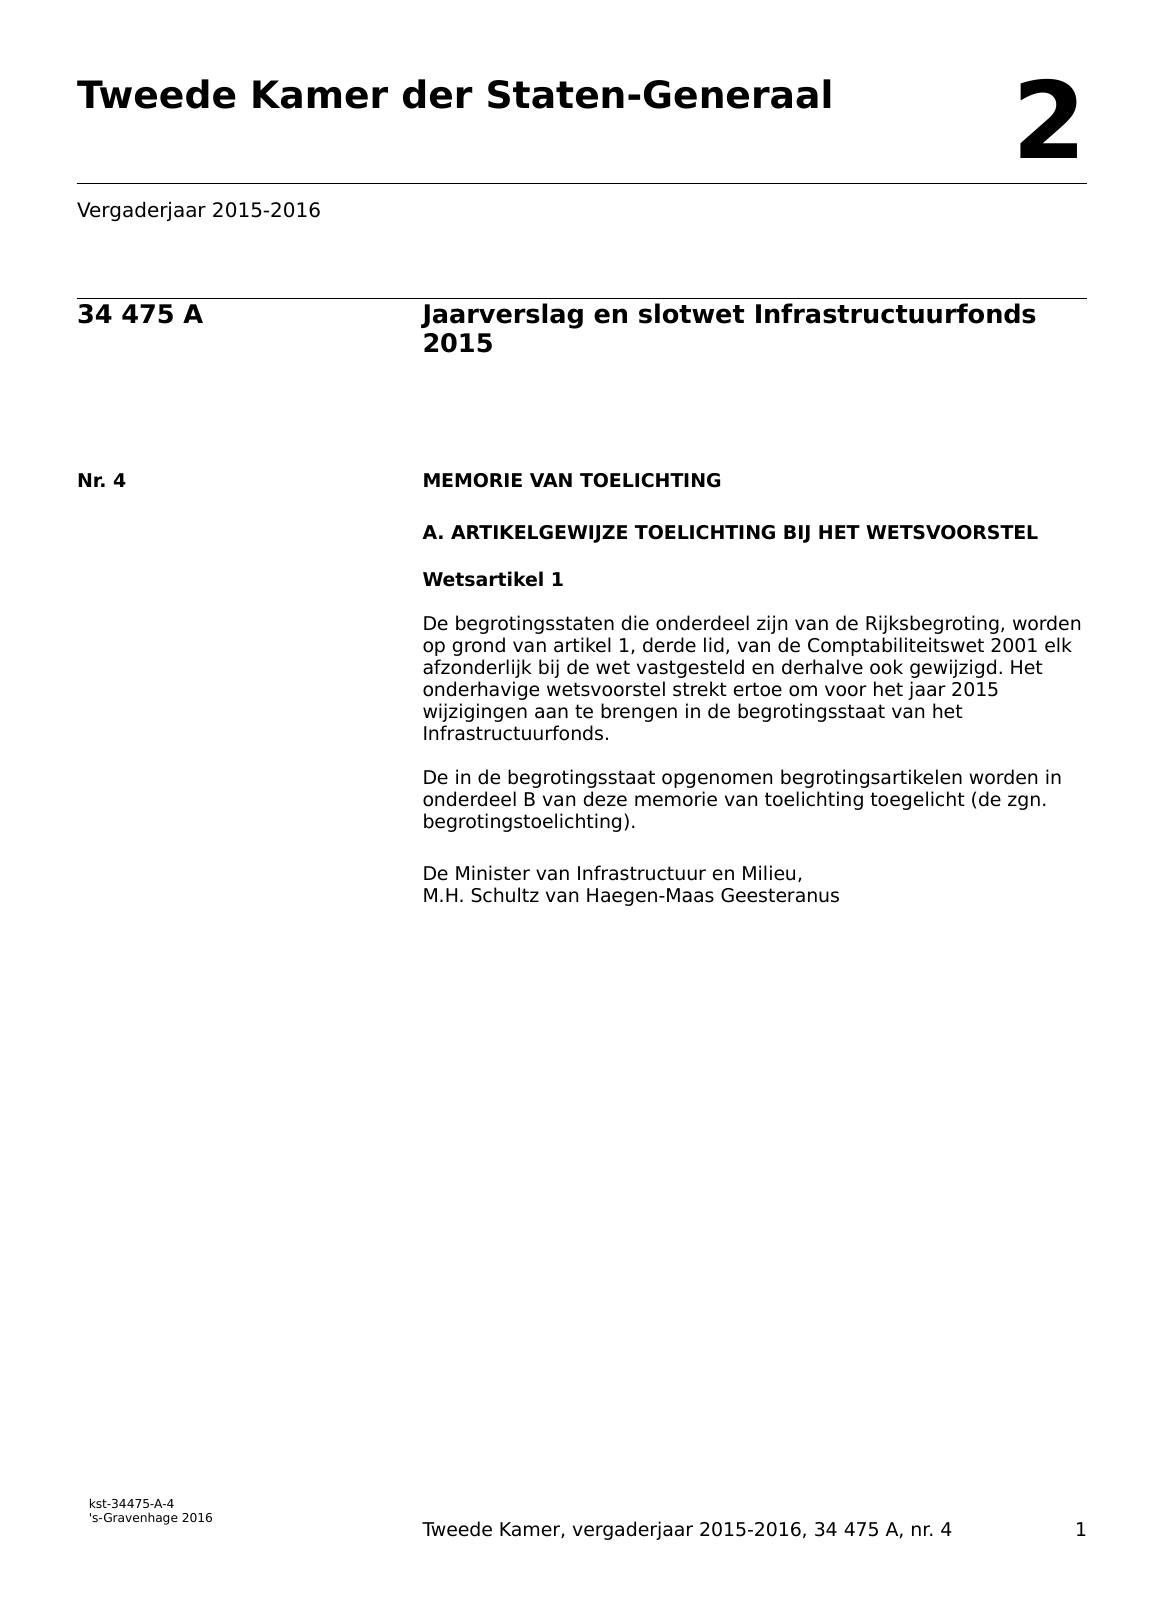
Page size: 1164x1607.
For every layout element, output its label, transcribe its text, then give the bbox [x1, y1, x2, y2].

text De in de begrotingsstaat opgenomen begrotingsartikelen worden in onderdeel B van deze memorie van toelichting toegelicht (de zgn. begrotingstoelichting). [422, 767, 1087, 833]
table_header 2 [886, 59, 1087, 183]
text De Minister van Infrastructuur en Milieu, M.H. Schultz van Haegen-Maas Geesteranus [422, 863, 1087, 907]
table_cell Vergaderjaar 2015-2016 [77, 184, 1087, 298]
subtitle A. ARTIKELGEWIJZE TOELICHTING BIJ HET WETSVOORSTEL [422, 522, 1087, 544]
table_header Tweede Kamer der Staten-Generaal [77, 59, 886, 183]
subtitle Wetsartikel 1 [422, 569, 1087, 591]
text kst-34475-A-4 [88, 1497, 323, 1511]
text De begrotingsstaten die onderdeel zijn van de Rijksbegroting, worden op grond van artikel 1, derde lid, van de Comptabiliteitswet 2001 elk afzonderlijk bij de wet vastgesteld en derhalve ook gewijzigd. Het onderhavige wetsvoorstel strekt ertoe om voor het jaar 2015 wijzigingen aan te brengen in de begrotingsstaat van het Infrastructuurfonds. [422, 613, 1087, 745]
text 's-Gravenhage 2016 [88, 1511, 323, 1525]
subtitle 34 475 A Jaarverslag en slotwet Infrastructuurfonds 2015 [77, 299, 1087, 359]
subtitle Nr. 4 MEMORIE VAN TOELICHTING [77, 470, 1087, 492]
